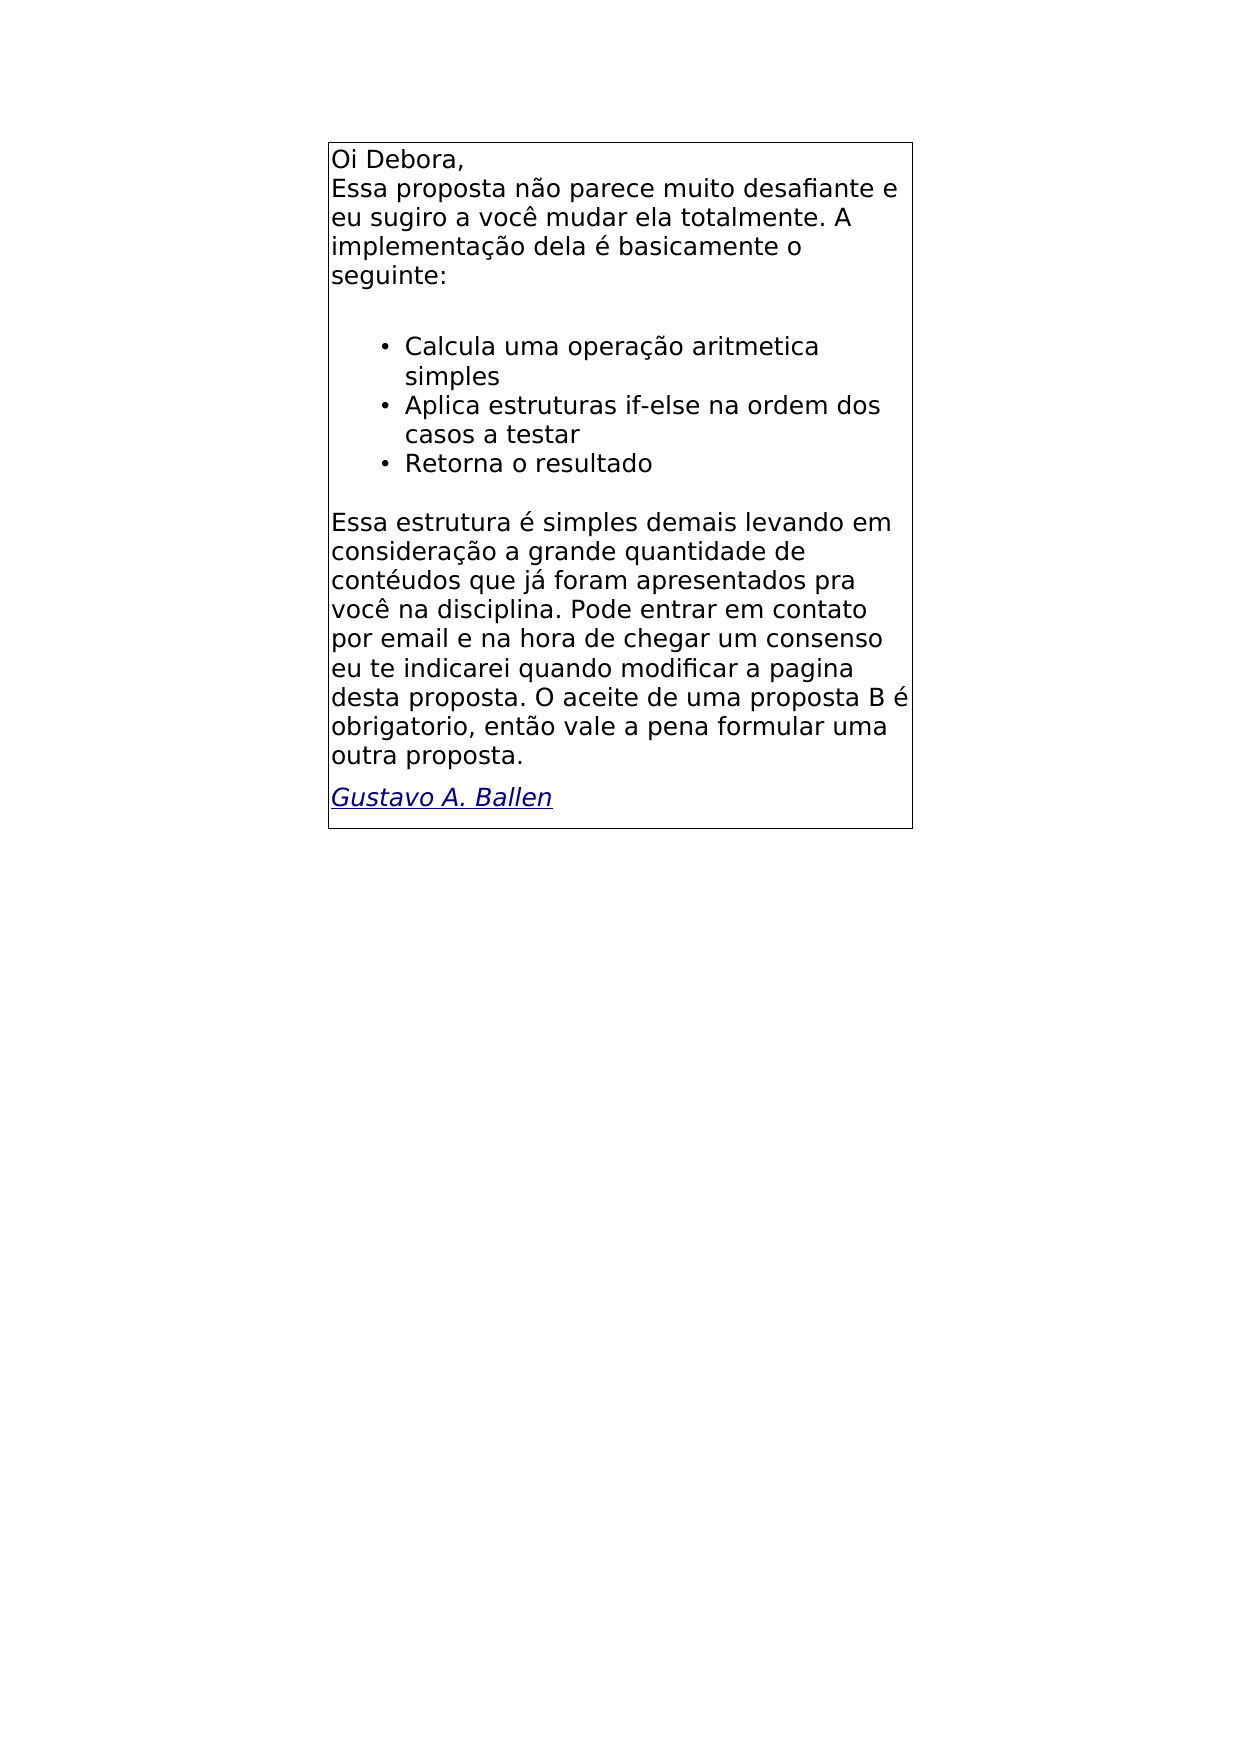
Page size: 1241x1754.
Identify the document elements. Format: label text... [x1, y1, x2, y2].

table_header Oi Debora, Essa proposta não parece muito desafiante e eu sugiro a você mudar ela totalmente. A implementação dela é basicamente o seguinte: Calcula uma operação aritmetica simples Aplica estruturas if-else na ordem dos casos a testar Retorna o resultado Essa estrutura é simples demais levando em consideração a grande quantidade de contéudos que já foram apresentados pra você na disciplina. Pode entrar em contato por email e na hora de chegar um consenso eu te indicarei quando modificar a pagina desta proposta. O aceite de uma proposta B é obrigatorio, então vale a pena formular uma outra proposta. Gustavo A. Ballen [329, 143, 912, 827]
